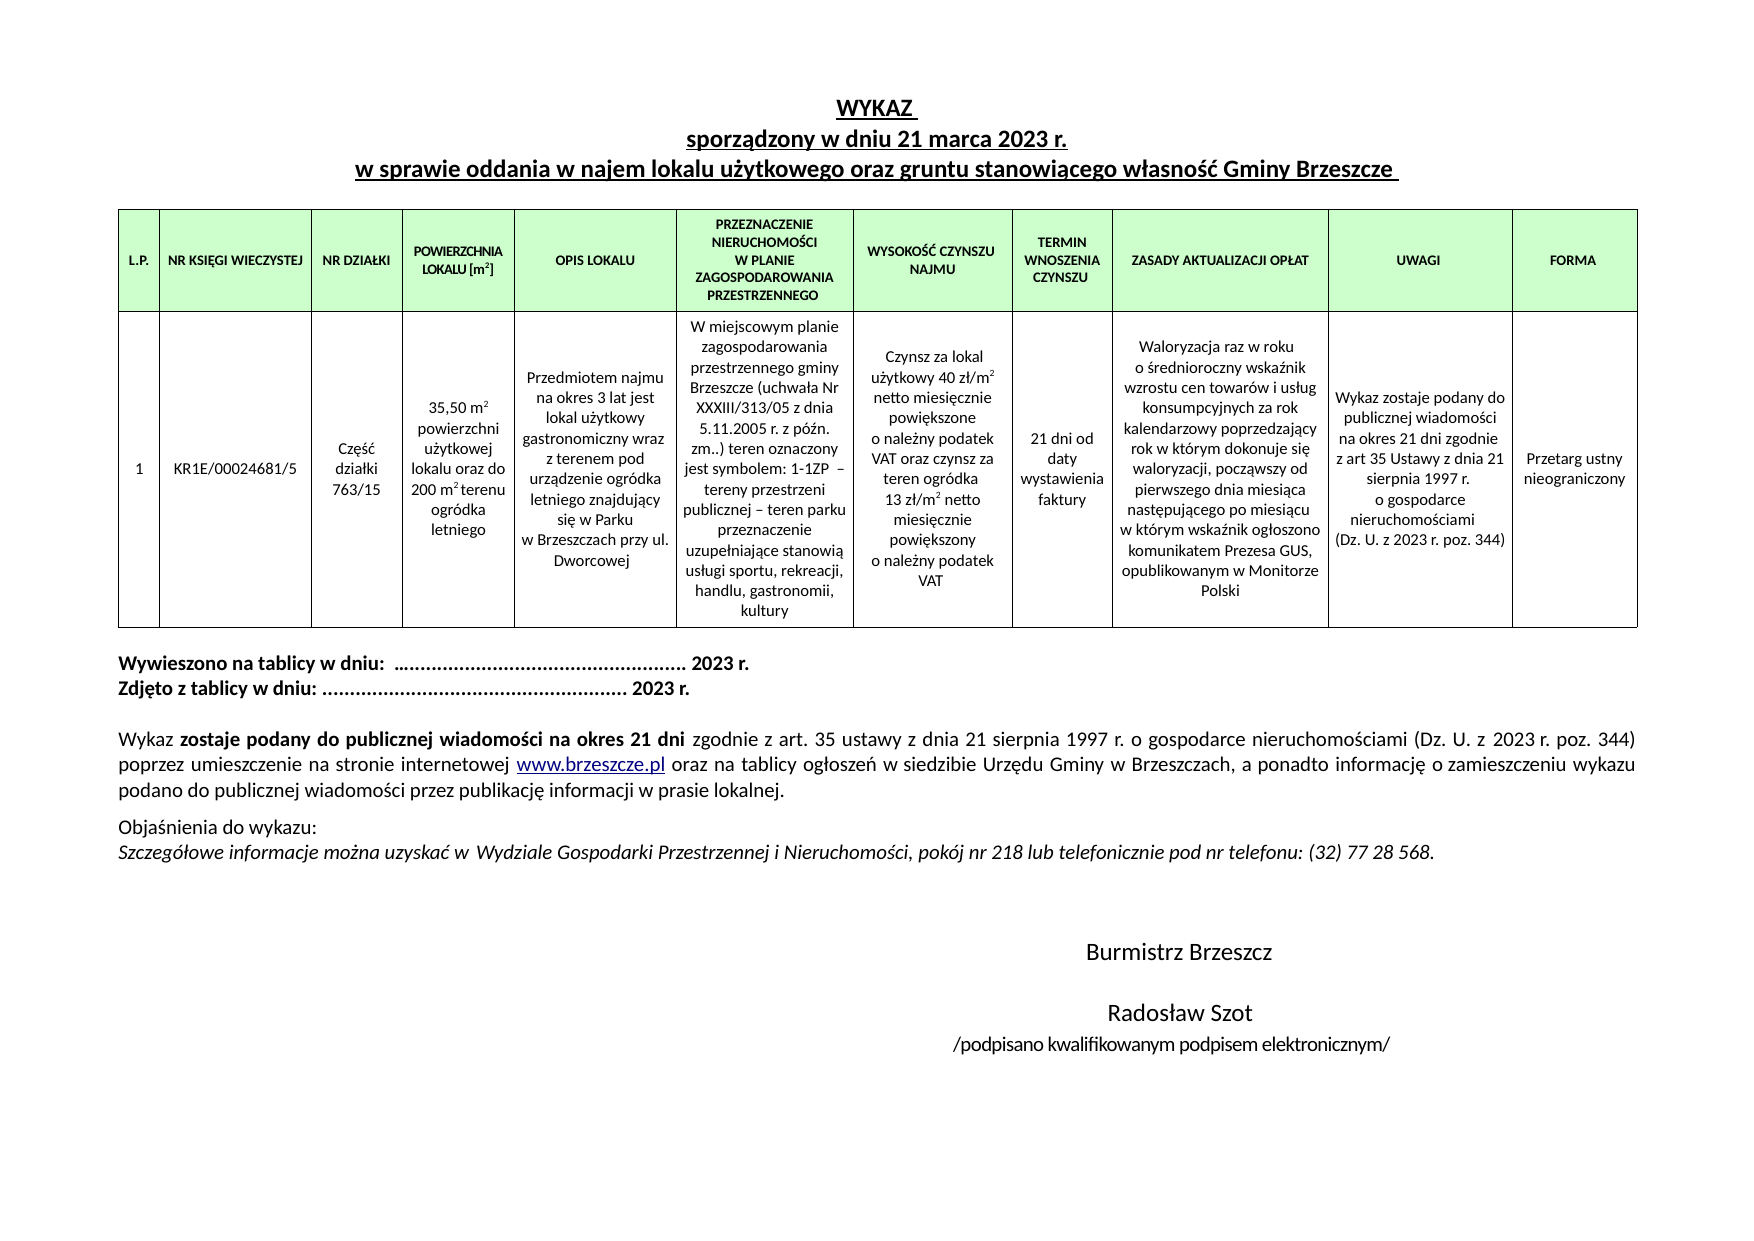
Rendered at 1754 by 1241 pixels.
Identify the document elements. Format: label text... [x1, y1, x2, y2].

table_cell Czynsz za lokal użytkowy 40 zł/m2 netto miesięcznie powiększone o należny podatek VAT oraz czynsz za teren ogródka 13 zł/m2 netto miesięcznie powiększony o należny podatek VAT [854, 312, 1012, 627]
table_cell Przedmiotem najmu na okres 3 lat jest lokal użytkowy gastronomiczny wraz z terenem pod urządzenie ogródka letniego znajdujący się w Parku w Brzeszczach przy ul. Dworcowej [515, 312, 676, 627]
text Szczegółowe informacje można uzyskać w Wydziale Gospodarki Przestrzennej i Nieruchomości, pokój nr 218 lub telefonicznie pod nr telefonu: (32) 77 28 568. [118, 839, 1636, 865]
table_cell W miejscowym planie zagospodarowania przestrzennego gminy Brzeszcze (uchwała Nr XXXIII/313/05 z dnia 5.11.2005 r. z późn. zm..) teren oznaczony jest symbolem: 1-1ZP – tereny przestrzeni publicznej – teren parku przeznaczenie uzupełniające stanowią usługi sportu, rekreacji, handlu, gastronomii, kultury [677, 312, 853, 627]
table_cell KR1E/00024681/5 [160, 312, 311, 627]
table_cell 35,50 m2 powierzchni użytkowej lokalu oraz do 200 m2 terenu ogródka letniego [403, 312, 514, 627]
table_cell 21 dni od daty wystawienia faktury [1013, 312, 1112, 627]
text Wykaz zostaje podany do publicznej wiadomości na okres 21 dni zgodnie z art. 35 ustawy z dnia 21 sierpnia 1997 r. o gospodarce nieruchomościami (Dz. U. z 2023 r. poz. 344) poprzez umieszczenie na stronie internetowej www.brzeszcze.pl oraz na tablicy ogłoszeń w siedzibie Urzędu Gminy w Brzeszczach, a ponadto informację o zamieszczeniu wykazu podano do publicznej wiadomości przez publikację informacji w prasie lokalnej. [118, 726, 1636, 802]
text Wywieszono na tablicy w dniu: ….................................................. 2023 r. [118, 650, 1636, 675]
table_header ZASADY AKTUALIZACJI OPŁAT [1113, 210, 1328, 311]
table_header TERMIN WNOSZENIA CZYNSZU [1013, 210, 1112, 311]
table_cell 1 [119, 312, 159, 627]
text Objaśnienia do wykazu: [118, 814, 1636, 839]
text /podpisano kwalifikowanym podpisem elektronicznym/ [118, 1027, 1636, 1058]
text Burmistrz Brzeszcz [118, 936, 1636, 966]
table_header NR DZIAŁKI [312, 210, 402, 311]
table_header PRZEZNACZENIE NIERUCHOMOŚCI W PLANIE ZAGOSPODAROWANIA PRZESTRZENNEGO [677, 210, 853, 311]
text Radosław Szot [118, 997, 1636, 1027]
table_header NR KSIĘGI WIECZYSTEJ [160, 210, 311, 311]
table_cell Wykaz zostaje podany do publicznej wiadomości na okres 21 dni zgodnie z art 35 Ustawy z dnia 21 sierpnia 1997 r. o gospodarce nieruchomościami (Dz. U. z 2023 r. poz. 344) [1329, 312, 1512, 627]
table_header WYSOKOŚĆ CZYNSZU NAJMU [854, 210, 1012, 311]
table_cell Część działki 763/15 [312, 312, 402, 627]
table_cell Waloryzacja raz w roku o średnioroczny wskaźnik wzrostu cen towarów i usług konsumpcyjnych za rok kalendarzowy poprzedzający rok w którym dokonuje się waloryzacji, począwszy od pierwszego dnia miesiąca następującego po miesiącu w którym wskaźnik ogłoszono komunikatem Prezesa GUS, opublikowanym w Monitorze Polski [1113, 312, 1328, 627]
table_header UWAGI [1329, 210, 1512, 311]
table_header POWIERZCHNIA LOKALU [m2] [403, 210, 514, 311]
table_header FORMA [1513, 210, 1637, 311]
table_header L.P. [119, 210, 159, 311]
text WYKAZ sporządzony w dniu 21 marca 2023 r. w sprawie oddania w najem lokalu użytkowego oraz gruntu stanowiącego własność Gminy Brzeszcze [118, 92, 1636, 184]
text Zdjęto z tablicy w dniu: ....................................................... 2023 r. [118, 675, 1636, 701]
table_cell Przetarg ustny nieograniczony [1513, 312, 1637, 627]
table_header OPIS LOKALU [515, 210, 676, 311]
